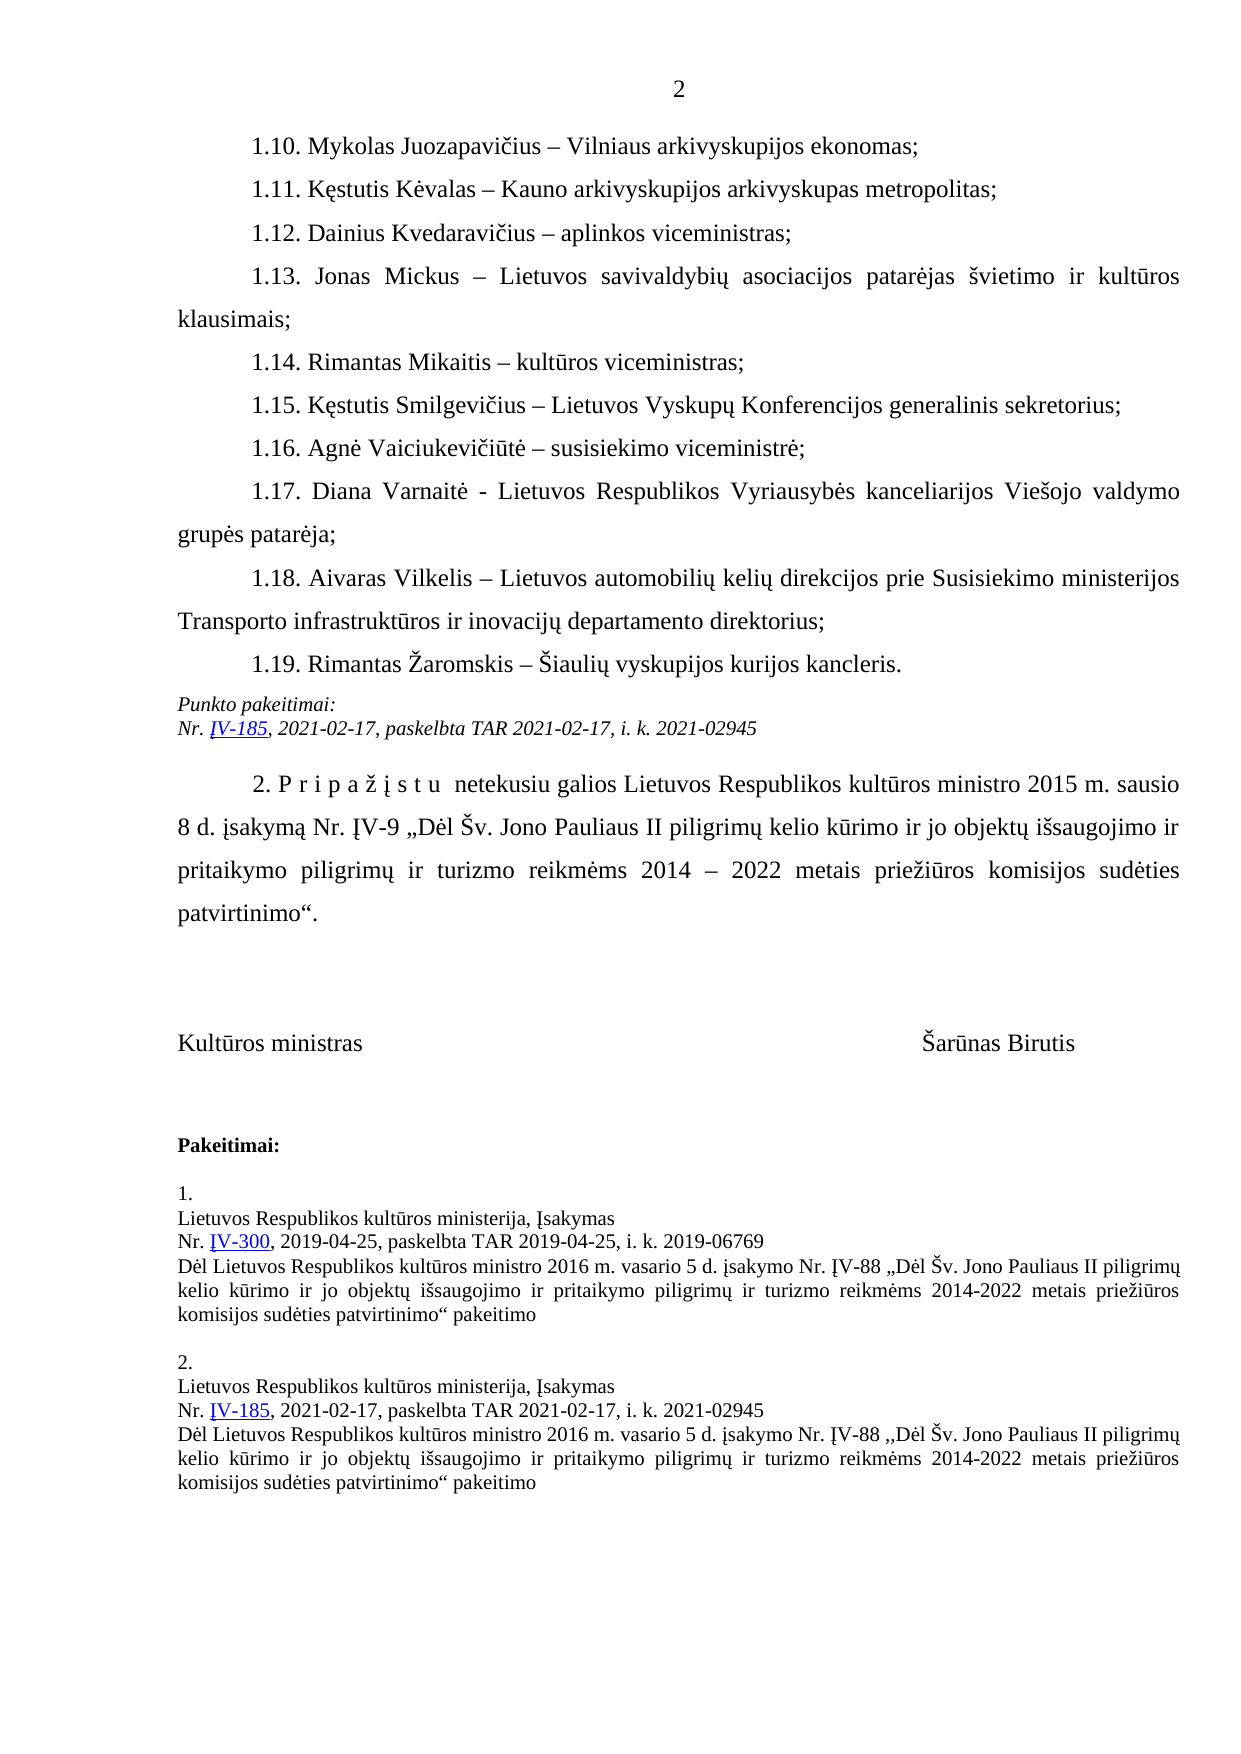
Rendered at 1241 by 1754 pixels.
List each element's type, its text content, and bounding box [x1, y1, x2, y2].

text 1.17. Diana Varnaitė - Lietuvos Respublikos Vyriausybės kanceliarijos Viešojo valdymo grupės patarėja; [177, 476, 1181, 548]
text 1.14. Rimantas Mikaitis – kultūros viceministras; [177, 347, 1181, 376]
text 1.11. Kęstutis Kėvalas – Kauno arkivyskupijos arkivyskupas metropolitas; [177, 174, 1181, 203]
text 1.13. Jonas Mickus – Lietuvos savivaldybių asociacijos patarėjas švietimo ir kultūros klausimais; [177, 261, 1181, 333]
text Punkto pakeitimai: [177, 692, 1181, 716]
text 1.19. Rimantas Žaromskis – Šiaulių vyskupijos kurijos kancleris. [177, 649, 1181, 678]
text Nr. ĮV-185, 2021-02-17, paskelbta TAR 2021-02-17, i. k. 2021-02945 [177, 716, 1181, 740]
text 2. [177, 1350, 1181, 1374]
text 1.15. Kęstutis Smilgevičius – Lietuvos Vyskupų Konferencijos generalinis sekretorius; [177, 390, 1181, 419]
text Dėl Lietuvos Respublikos kultūros ministro 2016 m. vasario 5 d. įsakymo Nr. ĮV-88 „Dėl Šv. Jono Pauliaus II piligrimų kelio kūrimo ir jo objektų išsaugojimo ir pritaikymo piligrimų ir turizmo reikmėms 2014-2022 metais priežiūros komisijos sudėties patvirtinimo“ pakeitimo [177, 1253, 1181, 1326]
text 1.16. Agnė Vaiciukevičiūtė – susisiekimo viceministrė; [177, 433, 1181, 462]
text Lietuvos Respublikos kultūros ministerija, Įsakymas [177, 1374, 1181, 1398]
text Lietuvos Respublikos kultūros ministerija, Įsakymas [177, 1205, 1181, 1229]
text 1.12. Dainius Kvedaravičius – aplinkos viceministras; [177, 218, 1181, 246]
text 2. P r i p a ž į s t u netekusiu galios Lietuvos Respublikos kultūros ministro 2015 m. sausio 8 d. įsakymą Nr. ĮV-9 „Dėl Šv. Jono Pauliaus II piligrimų kelio kūrimo ir jo objektų išsaugojimo ir pritaikymo piligrimų ir turizmo reikmėms 2014 – 2022 metais priežiūros komisijos sudėties patvirtinimo“. [177, 769, 1181, 927]
text 1.10. Mykolas Juozapavičius – Vilniaus arkivyskupijos ekonomas; [177, 131, 1181, 160]
text Kultūros ministras Šarūnas Birutis [177, 1028, 1181, 1056]
text 1.18. Aivaras Vilkelis – Lietuvos automobilių kelių direkcijos prie Susisiekimo ministerijos Transporto infrastruktūros ir inovacijų departamento direktorius; [177, 563, 1181, 634]
text Nr. ĮV-185, 2021-02-17, paskelbta TAR 2021-02-17, i. k. 2021-02945 [177, 1398, 1181, 1422]
text Dėl Lietuvos Respublikos kultūros ministro 2016 m. vasario 5 d. įsakymo Nr. ĮV-88 ,,Dėl Šv. Jono Pauliaus II piligrimų kelio kūrimo ir jo objektų išsaugojimo ir pritaikymo piligrimų ir turizmo reikmėms 2014-2022 metais priežiūros komisijos sudėties patvirtinimo“ pakeitimo [177, 1422, 1181, 1494]
text Nr. ĮV-300, 2019-04-25, paskelbta TAR 2019-04-25, i. k. 2019-06769 [177, 1229, 1181, 1253]
text Pakeitimai: [177, 1133, 1181, 1157]
text 1. [177, 1181, 1181, 1205]
